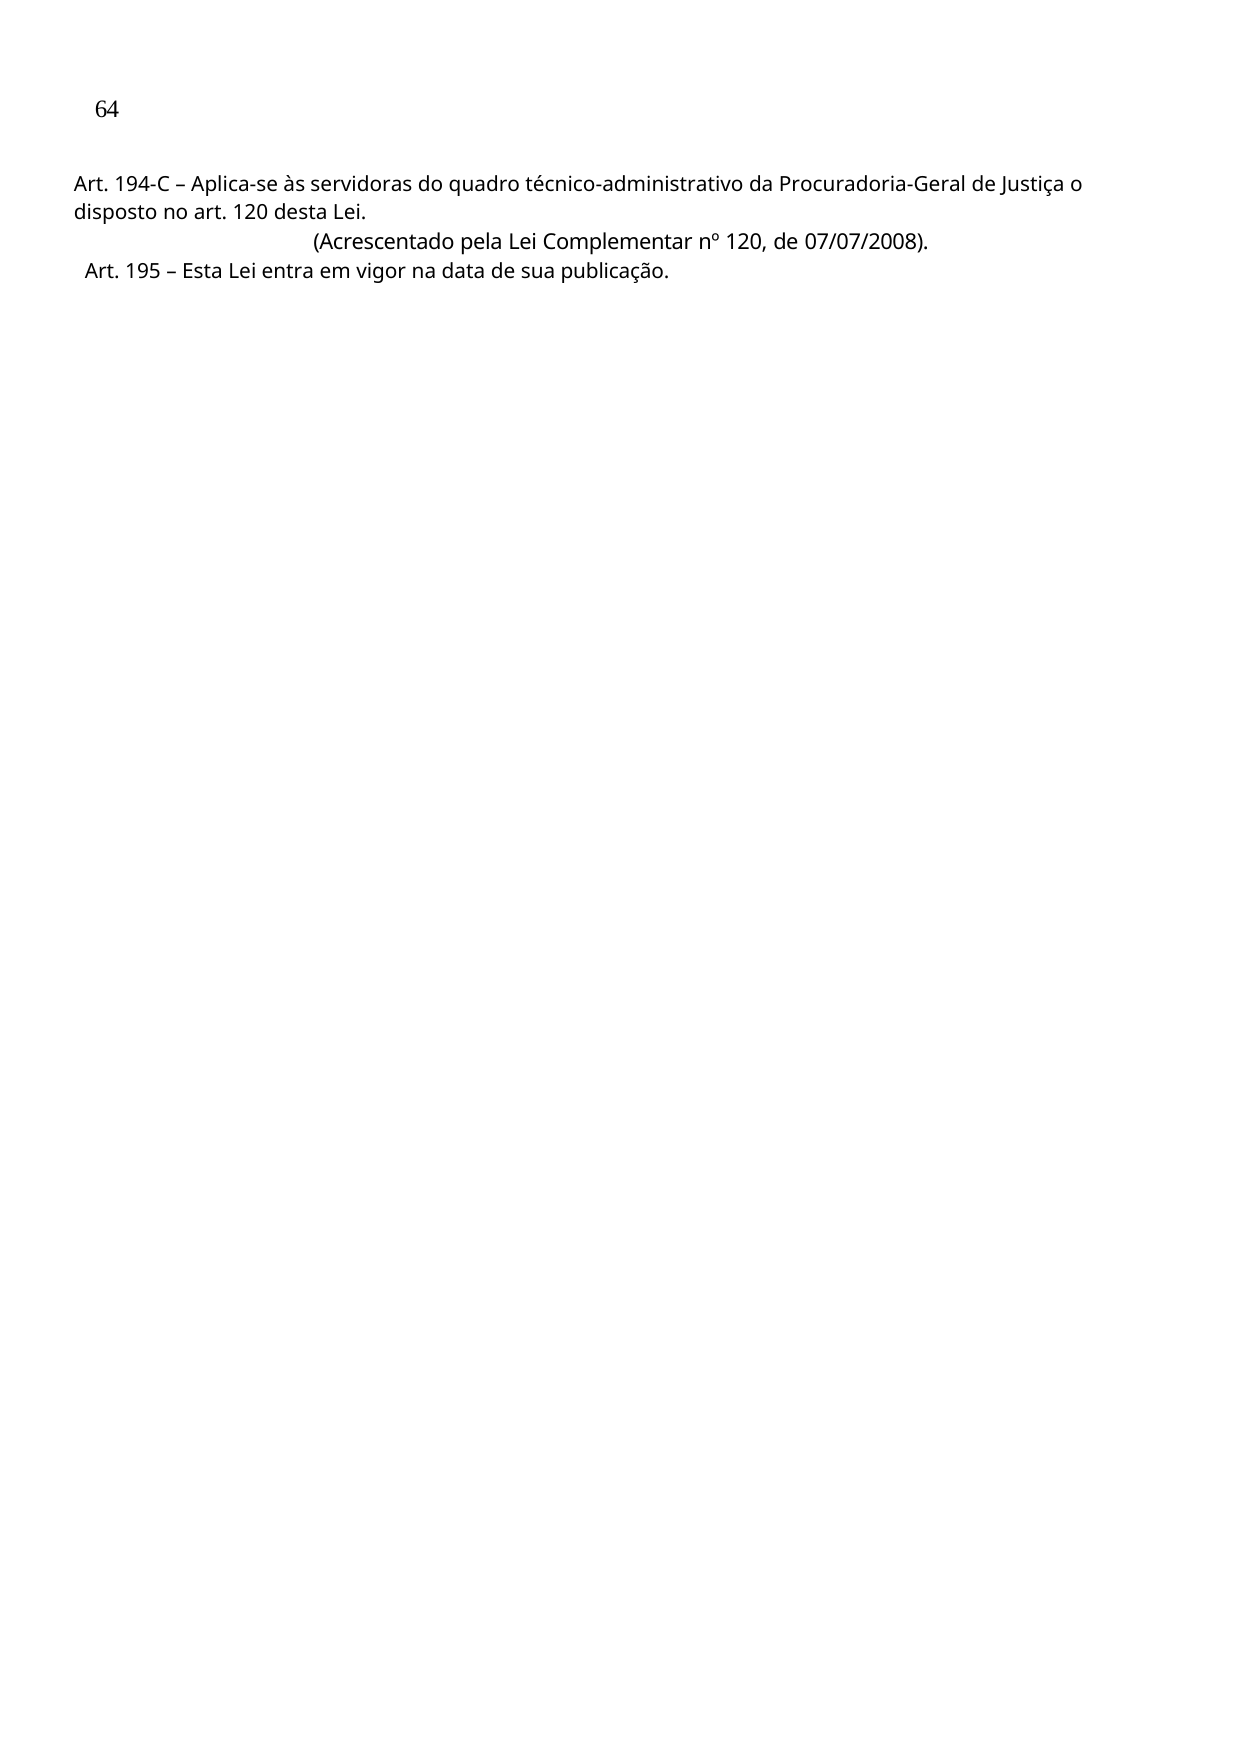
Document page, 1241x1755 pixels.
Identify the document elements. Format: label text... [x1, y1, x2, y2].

text Art. 194-C – Aplica-se às servidoras do quadro técnico-administrativo da Procuradoria-Geral de Justiça o disposto no art. 120 desta Lei. [74, 169, 1146, 226]
subtitle (Acrescentado pela Lei Complementar nº 120, de 07/07/2008). [75, 226, 1167, 256]
text Art. 195 – Esta Lei entra em vigor na data de sua publicação. [75, 256, 679, 284]
